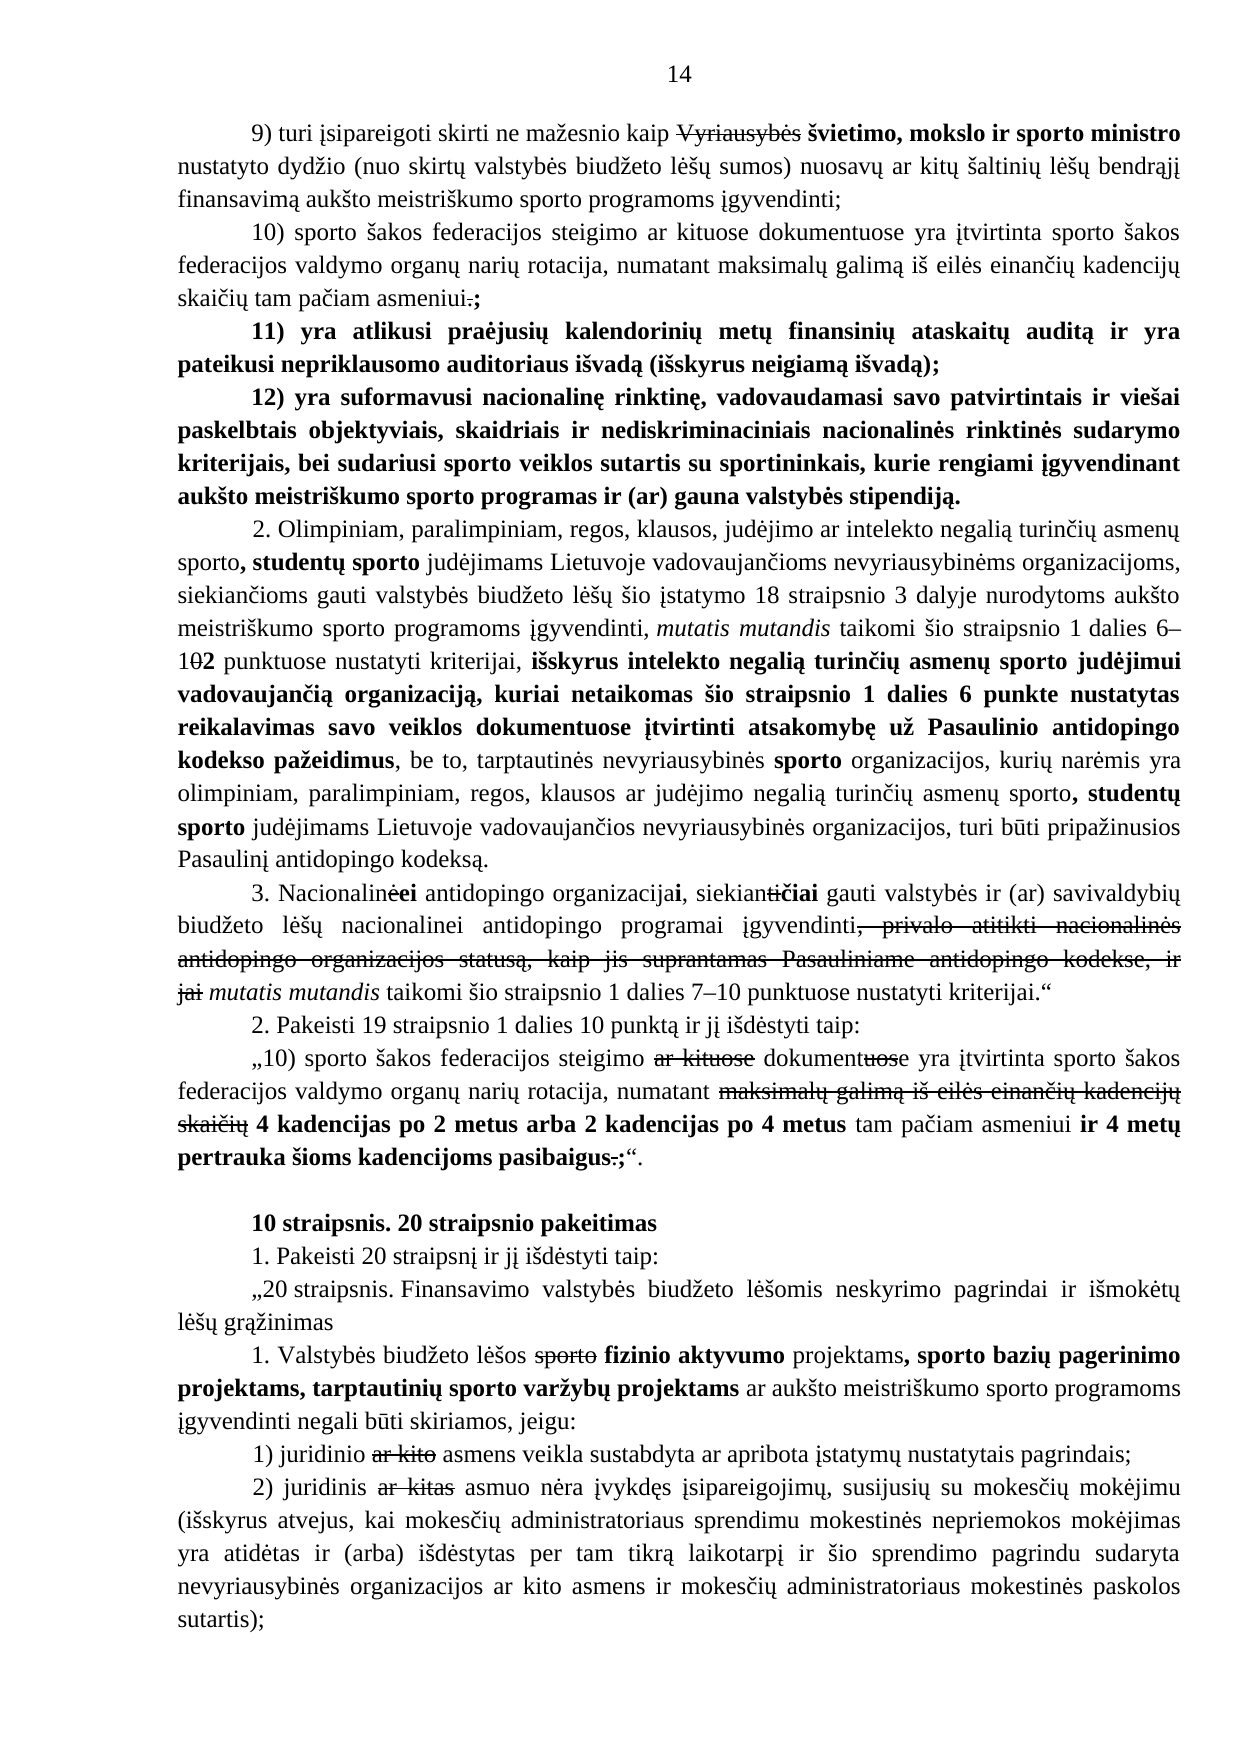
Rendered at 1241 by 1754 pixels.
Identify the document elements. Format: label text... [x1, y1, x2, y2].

text „20 straipsnis. Finansavimo valstybės biudžeto lėšomis neskyrimo pagrindai ir išmokėtų lėšų grąžinimas [177, 1274, 1181, 1336]
text 3. Nacionalinėei antidopingo organizacijai, siekiantičiai gauti valstybės ir (ar) savivaldybių biudžeto lėšų nacionalinei antidopingo programai įgyvendinti, privalo atitikti nacionalinės antidopingo organizacijos statusą, kaip jis suprantamas Pasauliniame antidopingo kodekse, ir jai mutatis mutandis taikomi šio straipsnio 1 dalies 7–10 punktuose nustatyti kriterijai.“ [177, 878, 1181, 959]
text 10) sporto šakos federacijos steigimo ar kituose dokumentuose yra įtvirtinta sporto šakos federacijos valdymo organų narių rotacija, numatant maksimalų galimą iš eilės einančių kadencijų skaičių tam pačiam asmeniui.; [177, 217, 1181, 312]
text 2. Olimpiniam, paralimpiniam, regos, klausos, judėjimo ar intelekto negalią turinčių asmenų sporto, studentų sporto judėjimams Lietuvoje vadovaujančioms nevyriausybinėms organizacijoms, siekiančioms gauti valstybės biudžeto lėšų šio įstatymo 18 straipsnio 3 dalyje nurodytoms aukšto meistriškumo sporto programoms įgyvendinti, mutatis mutandis taikomi šio straipsnio 1 dalies 6–102 punktuose nustatyti kriterijai, išskyrus intelekto negalią turinčių asmenų sporto judėjimui vadovaujančią organizaciją, kuriai netaikomas šio straipsnio 1 dalies 6 punkte nustatytas reikalavimas savo veiklos dokumentuose įtvirtinti atsakomybę už Pasaulinio antidopingo kodekso pažeidimus, be to, tarptautinės nevyriausybinės sporto organizacijos, kurių narėmis yra olimpiniam, paralimpiniam, regos, klausos ar judėjimo negalią turinčių asmenų sporto, studentų sporto judėjimams Lietuvoje vadovaujančios nevyriausybinės organizacijos, turi būti pripažinusios Pasaulinį antidopingo kodeksą. [177, 514, 1181, 873]
text 1) juridinio ar kito asmens veikla sustabdyta ar apribota įstatymų nustatytais pagrindais; [177, 1439, 1181, 1468]
text 12) yra suformavusi nacionalinę rinktinę, vadovaudamasi savo patvirtintais ir viešai paskelbtais objektyviais, skaidriais ir nediskriminaciniais nacionalinės rinktinės sudarymo kriterijais, bei sudariusi sporto veiklos sutartis su sportininkais, kurie rengiami įgyvendinant aukšto meistriškumo sporto programas ir (ar) gauna valstybės stipendiją. [177, 382, 1181, 510]
text 10 straipsnis. 20 straipsnio pakeitimas [251, 1208, 1181, 1237]
text 1. Valstybės biudžeto lėšos sporto fizinio aktyvumo projektams, sporto bazių pagerinimo projektams, tarptautinių sporto varžybų projektams ar aukšto meistriškumo sporto programoms įgyvendinti negali būti skiriamos, jeigu: [177, 1340, 1181, 1435]
text 3. Nacionalinėei antidopingo organizacijai, siekiantičiai gauti valstybės ir (ar) savivaldybių biudžeto lėšų nacionalinei antidopingo programai įgyvendinti, privalo atitikti nacionalinės antidopingo organizacijos statusą, kaip jis suprantamas Pasauliniame antidopingo kodekse, ir jai mutatis mutandis taikomi šio straipsnio 1 dalies 7–10 punktuose nustatyti kriterijai.“ [177, 960, 1181, 1005]
text 1. Pakeisti 20 straipsnį ir jį išdėstyti taip: [251, 1241, 1181, 1269]
text 9) turi įsipareigoti skirti ne mažesnio kaip Vyriausybės švietimo, mokslo ir sporto ministro nustatyto dydžio (nuo skirtų valstybės biudžeto lėšų sumos) nuosavų ar kitų šaltinių lėšų bendrąjį finansavimą aukšto meistriškumo sporto programoms įgyvendinti; [177, 118, 1181, 213]
text 2) juridinis ar kitas asmuo nėra įvykdęs įsipareigojimų, susijusių su mokesčių mokėjimu (išskyrus atvejus, kai mokesčių administratoriaus sprendimu mokestinės nepriemokos mokėjimas yra atidėtas ir (arba) išdėstytas per tam tikrą laikotarpį ir šio sprendimo pagrindu sudaryta nevyriausybinės organizacijos ar kito asmens ir mokesčių administratoriaus mokestinės paskolos sutartis); [177, 1472, 1181, 1633]
text „10) sporto šakos federacijos steigimo ar kituose dokumentuose yra įtvirtinta sporto šakos federacijos valdymo organų narių rotacija, numatant maksimalų galimą iš eilės einančių kadencijų skaičių 4 kadencijas po 2 metus arba 2 kadencijas po 4 metus tam pačiam asmeniui ir 4 metų pertrauka šioms kadencijoms pasibaigus.;“. [177, 1043, 1181, 1171]
text 11) yra atlikusi praėjusių kalendorinių metų finansinių ataskaitų auditą ir yra pateikusi nepriklausomo auditoriaus išvadą (išskyrus neigiamą išvadą); [177, 316, 1181, 378]
text 2. Pakeisti 19 straipsnio 1 dalies 10 punktą ir jį išdėstyti taip: [251, 1010, 1181, 1038]
